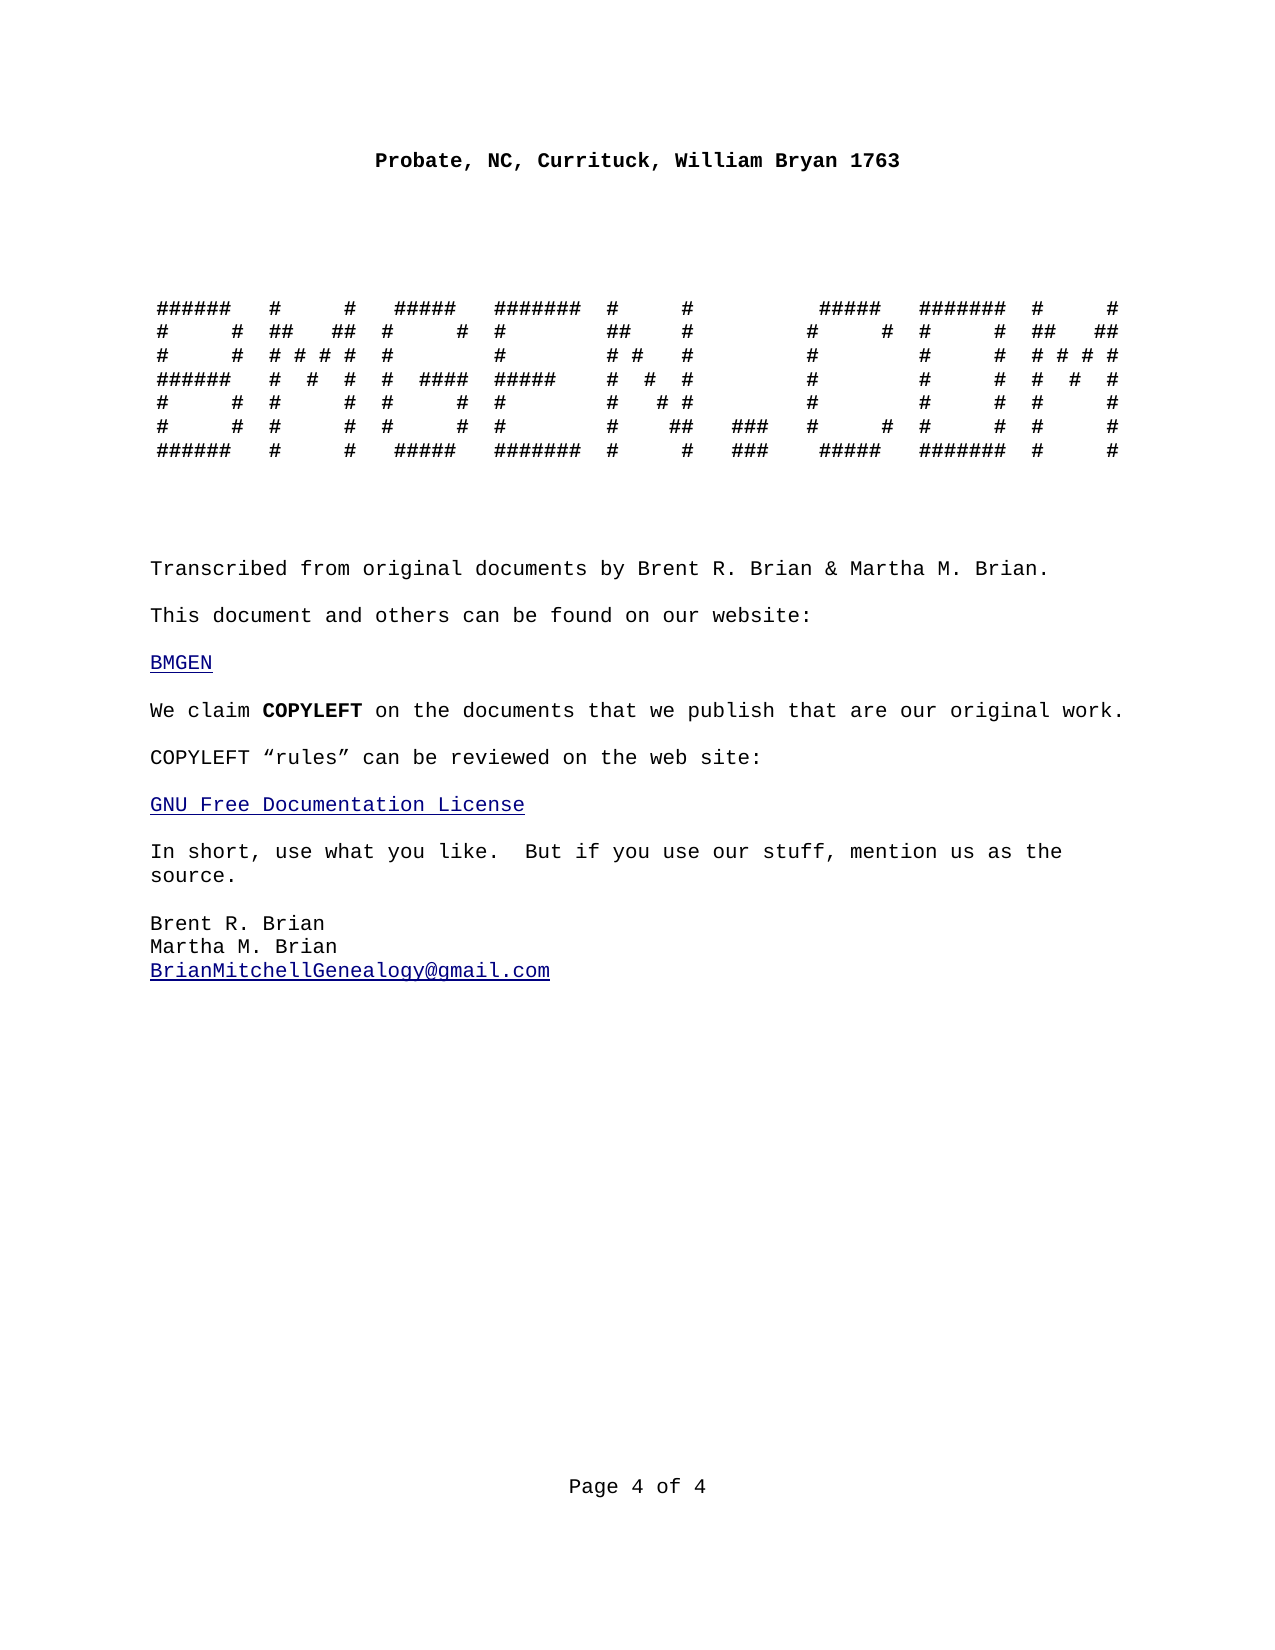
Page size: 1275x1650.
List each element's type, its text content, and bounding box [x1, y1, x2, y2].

text Brent R. Brian [150, 912, 1125, 936]
text In short, use what you like. But if you use our stuff, mention us as the source. [150, 842, 1125, 889]
text # # # # # # # # # # # # # # # [150, 392, 1125, 416]
text Transcribed from original documents by Brent R. Brian & Martha M. Brian. [150, 558, 1125, 581]
text BrianMitchellGenealogy@gmail.com [150, 960, 1125, 983]
text ###### # # ##### ####### # # ### ##### ####### # # [150, 439, 1125, 463]
text GNU Free Documentation License [150, 794, 1125, 818]
text # # ## ## # # # ## # # # # # ## ## [150, 321, 1125, 345]
text ###### # # # # #### ##### # # # # # # # # # [150, 369, 1125, 392]
text BMGEN [150, 652, 1125, 676]
text # # # # # # # # # # # # # # # # # # [150, 345, 1125, 369]
text COPYLEFT “rules” can be reviewed on the web site: [150, 747, 1125, 771]
text We claim COPYLEFT on the documents that we publish that are our original work. [150, 700, 1125, 723]
text # # # # # # # # ## ### # # # # # # [150, 416, 1125, 439]
text This document and others can be found on our website: [150, 605, 1125, 629]
text ###### # # ##### ####### # # ##### ####### # # [150, 298, 1125, 321]
text Martha M. Brian [150, 936, 1125, 960]
